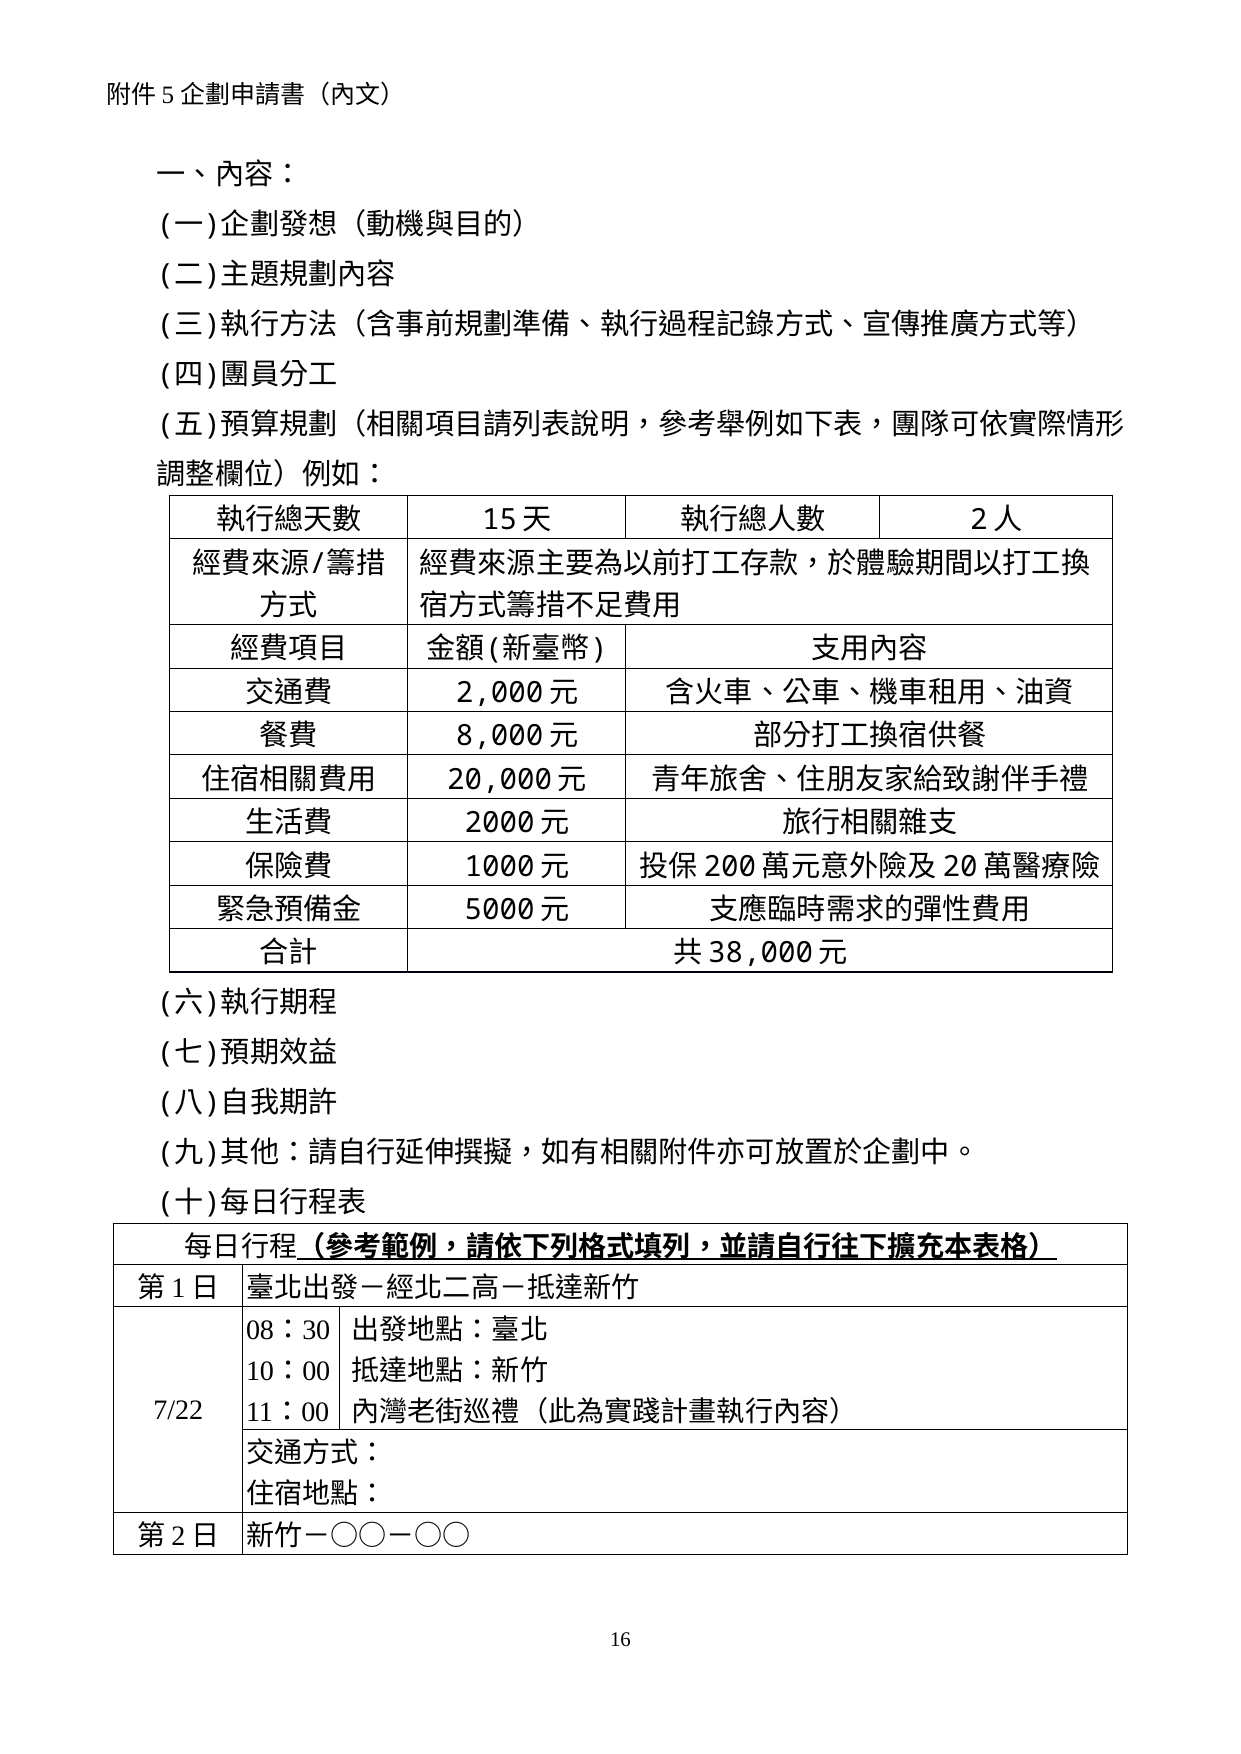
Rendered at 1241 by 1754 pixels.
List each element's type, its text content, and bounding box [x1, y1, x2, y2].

table_cell 餐費 [170, 712, 407, 754]
table_cell 出發地點：臺北 抵達地點：新竹 內灣老街巡禮（此為實踐計畫執行內容） [340, 1307, 1127, 1429]
table_cell 合計 [170, 929, 407, 971]
list 主題規劃內容 [156, 245, 1134, 295]
table_cell 住宿相關費用 [170, 755, 407, 798]
table_header 執行總人數 [626, 496, 879, 538]
table_cell 投保200萬元意外險及20萬醫療險 [626, 842, 1112, 884]
table_cell 金額(新臺幣) [408, 625, 625, 667]
table_cell 08：30 10：00 11：00 [243, 1307, 339, 1429]
table_cell 共38,000元 [408, 929, 1112, 971]
list 團員分工 [156, 345, 1134, 395]
list 執行方法（含事前規劃準備、執行過程記錄方式、宣傳推廣方式等） [156, 295, 1134, 345]
table_cell 5000元 [408, 886, 625, 928]
list 執行期程 [156, 972, 1134, 1022]
table_cell 含火車、公車、機車租用、油資 [626, 669, 1112, 711]
table_cell 經費來源/籌措方式 [170, 539, 407, 624]
table_cell 旅行相關雜支 [626, 799, 1112, 841]
table_cell 經費來源主要為以前打工存款，於體驗期間以打工換宿方式籌措不足費用 [408, 539, 1112, 624]
table_cell 20,000元 [408, 755, 625, 798]
table_cell 支應臨時需求的彈性費用 [626, 886, 1112, 928]
table_cell 生活費 [170, 799, 407, 841]
table_cell 新竹－○○－○○ [243, 1513, 1127, 1553]
table_cell 7/22 [114, 1307, 242, 1512]
text 附件5 企劃申請書（內文） [106, 75, 1134, 111]
table_cell 青年旅舍、住朋友家給致謝伴手禮 [626, 755, 1112, 798]
list 企劃發想（動機與目的） [156, 195, 1134, 245]
list 每日行程表 [156, 1172, 1134, 1222]
table_cell 交通費 [170, 669, 407, 711]
table_header 2人 [880, 496, 1112, 538]
table_cell 交通方式： 住宿地點： [243, 1430, 1127, 1512]
table_cell 臺北出發－經北二高－抵達新竹 [243, 1265, 1127, 1306]
table_cell 2000元 [408, 799, 625, 841]
list 預期效益 [156, 1022, 1134, 1072]
table_cell 第1日 [114, 1265, 242, 1306]
table_cell 緊急預備金 [170, 886, 407, 928]
table_cell 1000元 [408, 842, 625, 884]
list 內容： [156, 145, 1134, 195]
table_header 每日行程（參考範例，請依下列格式填列，並請自行往下擴充本表格） [114, 1224, 1127, 1264]
table_cell 支用內容 [626, 625, 1112, 667]
list 其他：請自行延伸撰擬，如有相關附件亦可放置於企劃中。 [156, 1122, 1134, 1172]
table_header 執行總天數 [170, 496, 407, 538]
table_cell 經費項目 [170, 625, 407, 667]
table_cell 第2日 [114, 1513, 242, 1553]
table_cell 8,000元 [408, 712, 625, 754]
table_cell 保險費 [170, 842, 407, 884]
list 預算規劃（相關項目請列表說明，參考舉例如下表，團隊可依實際情形調整欄位）例如： [156, 395, 1134, 495]
list 自我期許 [156, 1072, 1134, 1122]
table_header 15天 [408, 496, 625, 538]
table_cell 2,000元 [408, 669, 625, 711]
table_cell 部分打工換宿供餐 [626, 712, 1112, 754]
